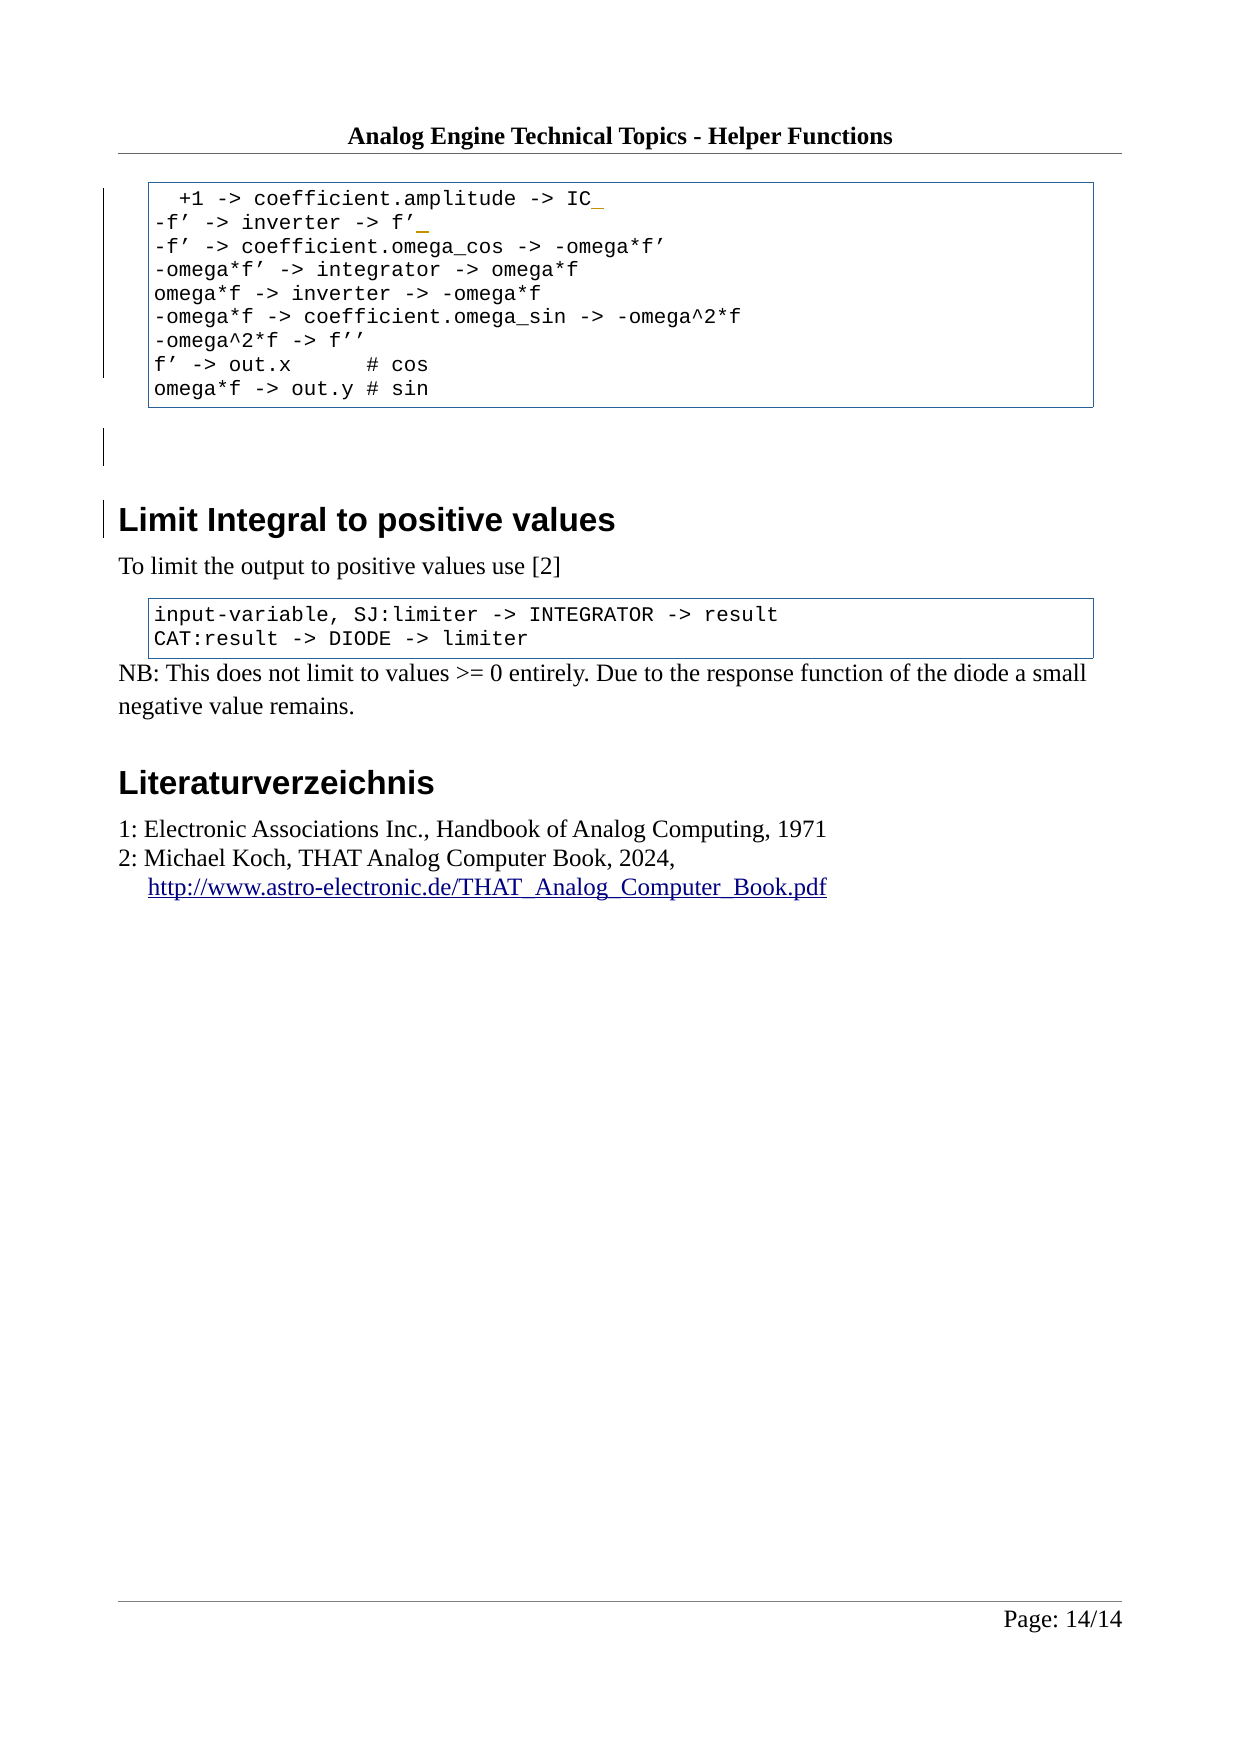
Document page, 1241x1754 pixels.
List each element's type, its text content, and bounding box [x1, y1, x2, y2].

text +1 -> coefficient.amplitude -> IC [149, 183, 1093, 206]
text NB: This does not limit to values >= 0 entirely. Due to the response function of the diode a small negative value remains. [118, 658, 1122, 719]
text 2: Michael Koch, THAT Analog Computer Book, 2024, http://www.astro-electronic.de/THAT_Analog_Computer_Book.pdf [118, 843, 1122, 901]
text -f’ -> coefficient.omega_cos -> -omega*f’ [149, 229, 1093, 253]
text -omega*f -> coefficient.omega_sin -> -omega^2*f [149, 301, 1093, 324]
text 1: Electronic Associations Inc., Handbook of Analog Computing, 1971 [118, 814, 1122, 843]
text -omega*f’ -> integrator -> omega*f [149, 253, 1093, 277]
text omega*f -> inverter -> -omega*f [149, 277, 1093, 301]
text CAT:result -> DIODE -> limiter [149, 622, 1093, 658]
subtitle Literaturverzeichnis [118, 763, 1122, 802]
text To limit the output to positive values use [2] [118, 551, 1122, 579]
text -omega^2*f -> f’’ [149, 324, 1093, 348]
text input-variable, SJ:limiter -> INTEGRATOR -> result [149, 599, 1093, 622]
text omega*f -> out.y # sin [149, 371, 1093, 407]
text f’ -> out.x # cos [149, 348, 1093, 371]
subtitle Limit Integral to positive values [118, 428, 1122, 466]
text -f’ -> inverter -> f’ [149, 206, 1093, 229]
